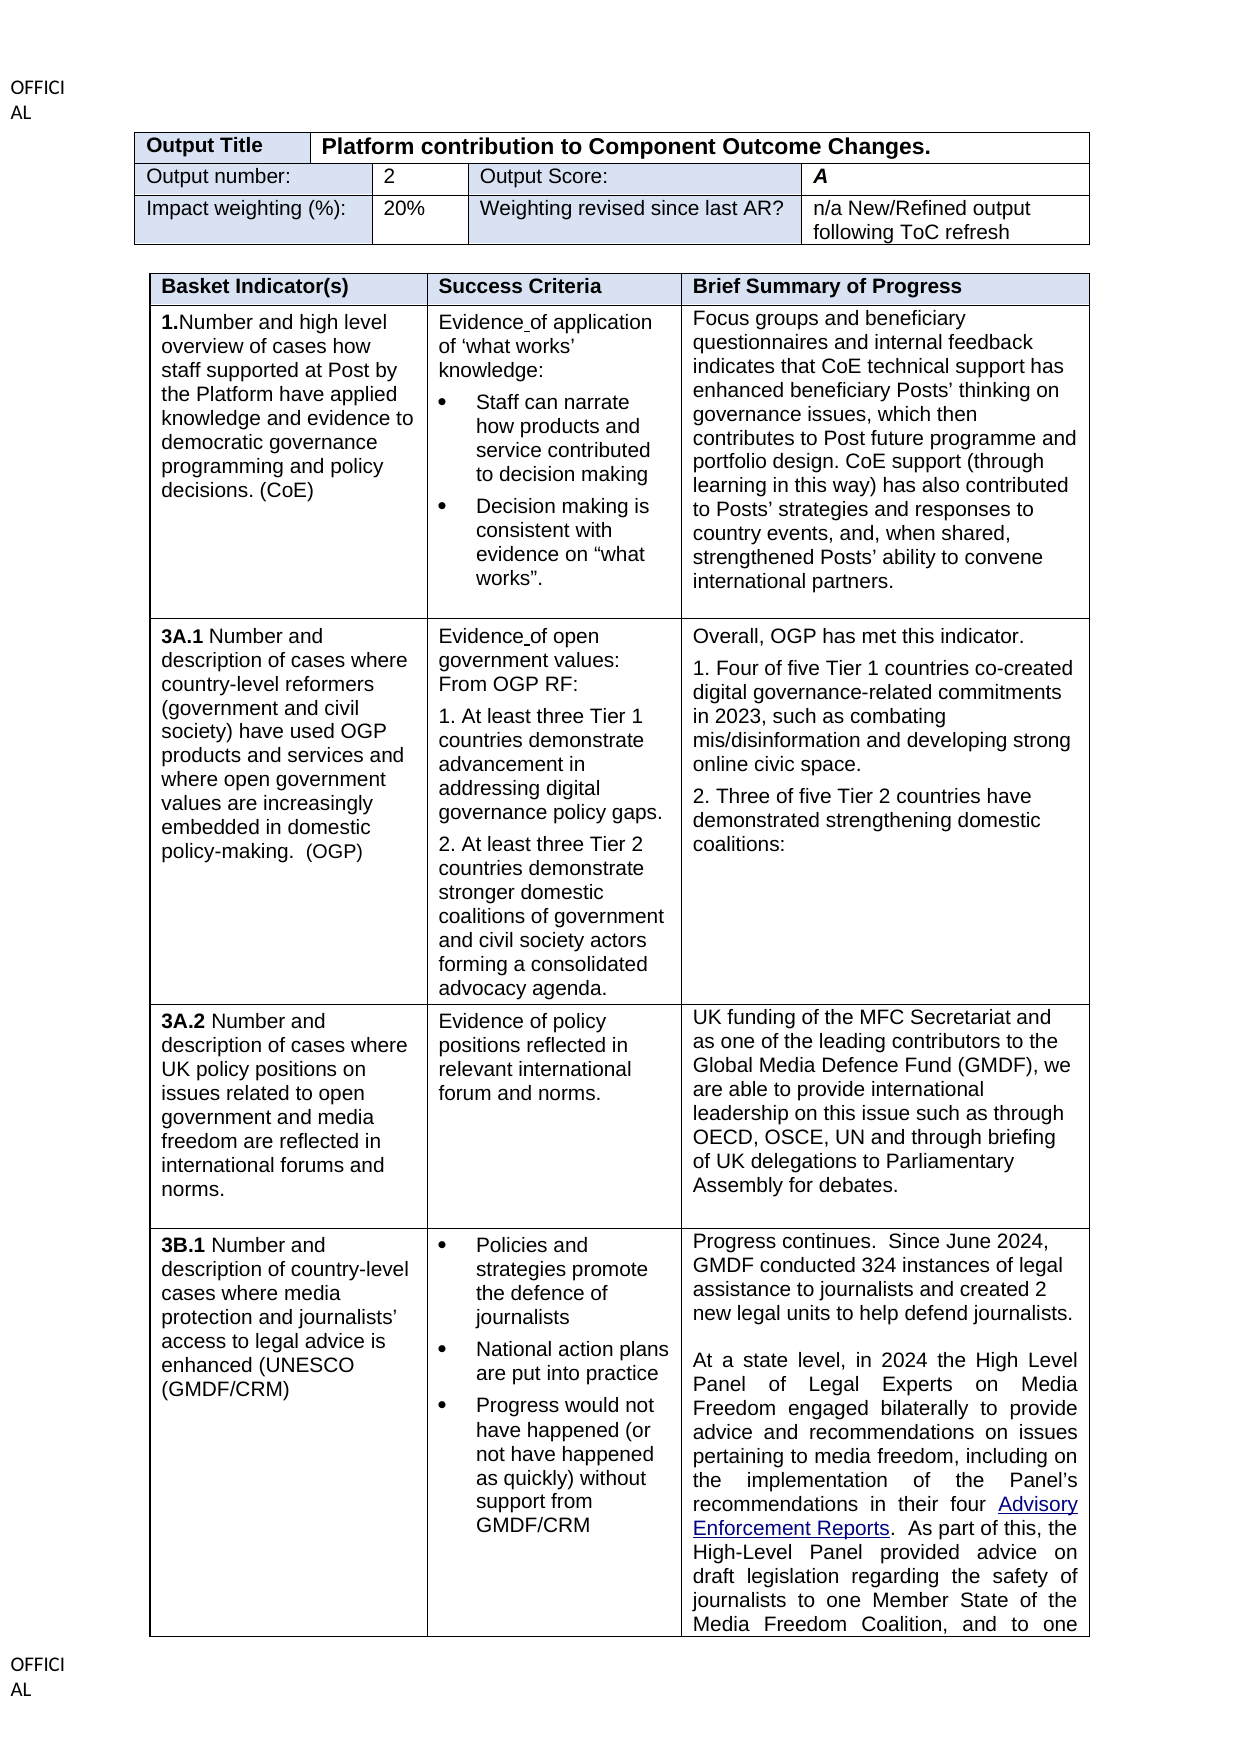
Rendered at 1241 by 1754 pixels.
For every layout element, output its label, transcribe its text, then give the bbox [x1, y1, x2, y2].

table_cell Focus groups and beneficiary questionnaires and internal feedback indicates that CoE technical support has enhanced beneficiary Posts’ thinking on governance issues, which then contributes to Post future programme and portfolio design. CoE support (through learning in this way) has also contributed to Posts’ strategies and responses to country events, and, when shared, strengthened Posts’ ability to convene international partners. [682, 306, 1089, 618]
table_cell UK funding of the MFC Secretariat and as one of the leading contributors to the Global Media Defence Fund (GMDF), we are able to provide international leadership on this issue such as through OECD, OSCE, UN and through briefing of UK delegations to Parliamentary Assembly for debates. [682, 1005, 1089, 1227]
table_cell Weighting revised since last AR? [469, 196, 801, 243]
table_cell Output number: [135, 164, 372, 194]
table_cell Evidence of application of ‘what works’ knowledge: Staff can narrate how products and service contributed to decision making Decision making is consistent with evidence on “what works”. [428, 306, 681, 618]
table_cell A [802, 164, 1089, 194]
table_cell Evidence of policy positions reflected in relevant international forum and norms. [428, 1005, 681, 1227]
table_header Output Title [135, 133, 310, 163]
table_header Brief Summary of Progress [682, 274, 1089, 304]
table_cell 3A.1 Number and description of cases where country-level reformers (government and civil society) have used OGP products and services and where open government values are increasingly embedded in domestic policy-making. (OGP) [151, 619, 427, 1004]
table_header Platform contribution to Component Outcome Changes. [311, 133, 1089, 163]
table_cell Progress continues. Since June 2024, GMDF conducted 324 instances of legal assistance to journalists and created 2 new legal units to help defend journalists. At a state level, in 2024 the High Level Panel of Legal Experts on Media Freedom engaged bilaterally to provide advice and recommendations on issues pertaining to media freedom, including on the implementation of the Panel’s recommendations in their four Advisory Enforcement Reports. As part of this, the High-Level Panel provided advice on draft legislation regarding the safety of journalists to one Member State of the Media Freedom Coalition, and to one [682, 1229, 1089, 1636]
table_cell Output Score: [469, 164, 801, 194]
table_cell 2 [373, 164, 468, 194]
table_cell Impact weighting (%): [135, 196, 372, 243]
table_cell Evidence of open government values: From OGP RF: 1. At least three Tier 1 countries demonstrate advancement in addressing digital governance policy gaps. 2. At least three Tier 2 countries demonstrate stronger domestic coalitions of government and civil society actors forming a consolidated advocacy agenda. [428, 619, 681, 1004]
table_cell 20% [373, 196, 468, 243]
table_cell n/a New/Refined output following ToC refresh [802, 196, 1089, 243]
table_cell Policies and strategies promote the defence of journalists National action plans are put into practice Progress would not have happened (or not have happened as quickly) without support from GMDF/CRM [428, 1229, 681, 1636]
table_cell 1.Number and high level overview of cases how staff supported at Post by the Platform have applied knowledge and evidence to democratic governance programming and policy decisions. (CoE) [151, 306, 427, 618]
table_header Basket Indicator(s) [151, 274, 427, 304]
table_cell Overall, OGP has met this indicator. 1. Four of five Tier 1 countries co-created digital governance-related commitments in 2023, such as combating mis/disinformation and developing strong online civic space. 2. Three of five Tier 2 countries have demonstrated strengthening domestic coalitions: [682, 619, 1089, 1004]
table_cell 3A.2 Number and description of cases where UK policy positions on issues related to open government and media freedom are reflected in international forums and norms. [151, 1005, 427, 1227]
table_header Success Criteria [428, 274, 681, 304]
table_cell 3B.1 Number and description of country-level cases where media protection and journalists’ access to legal advice is enhanced (UNESCO (GMDF/CRM) [151, 1229, 427, 1636]
